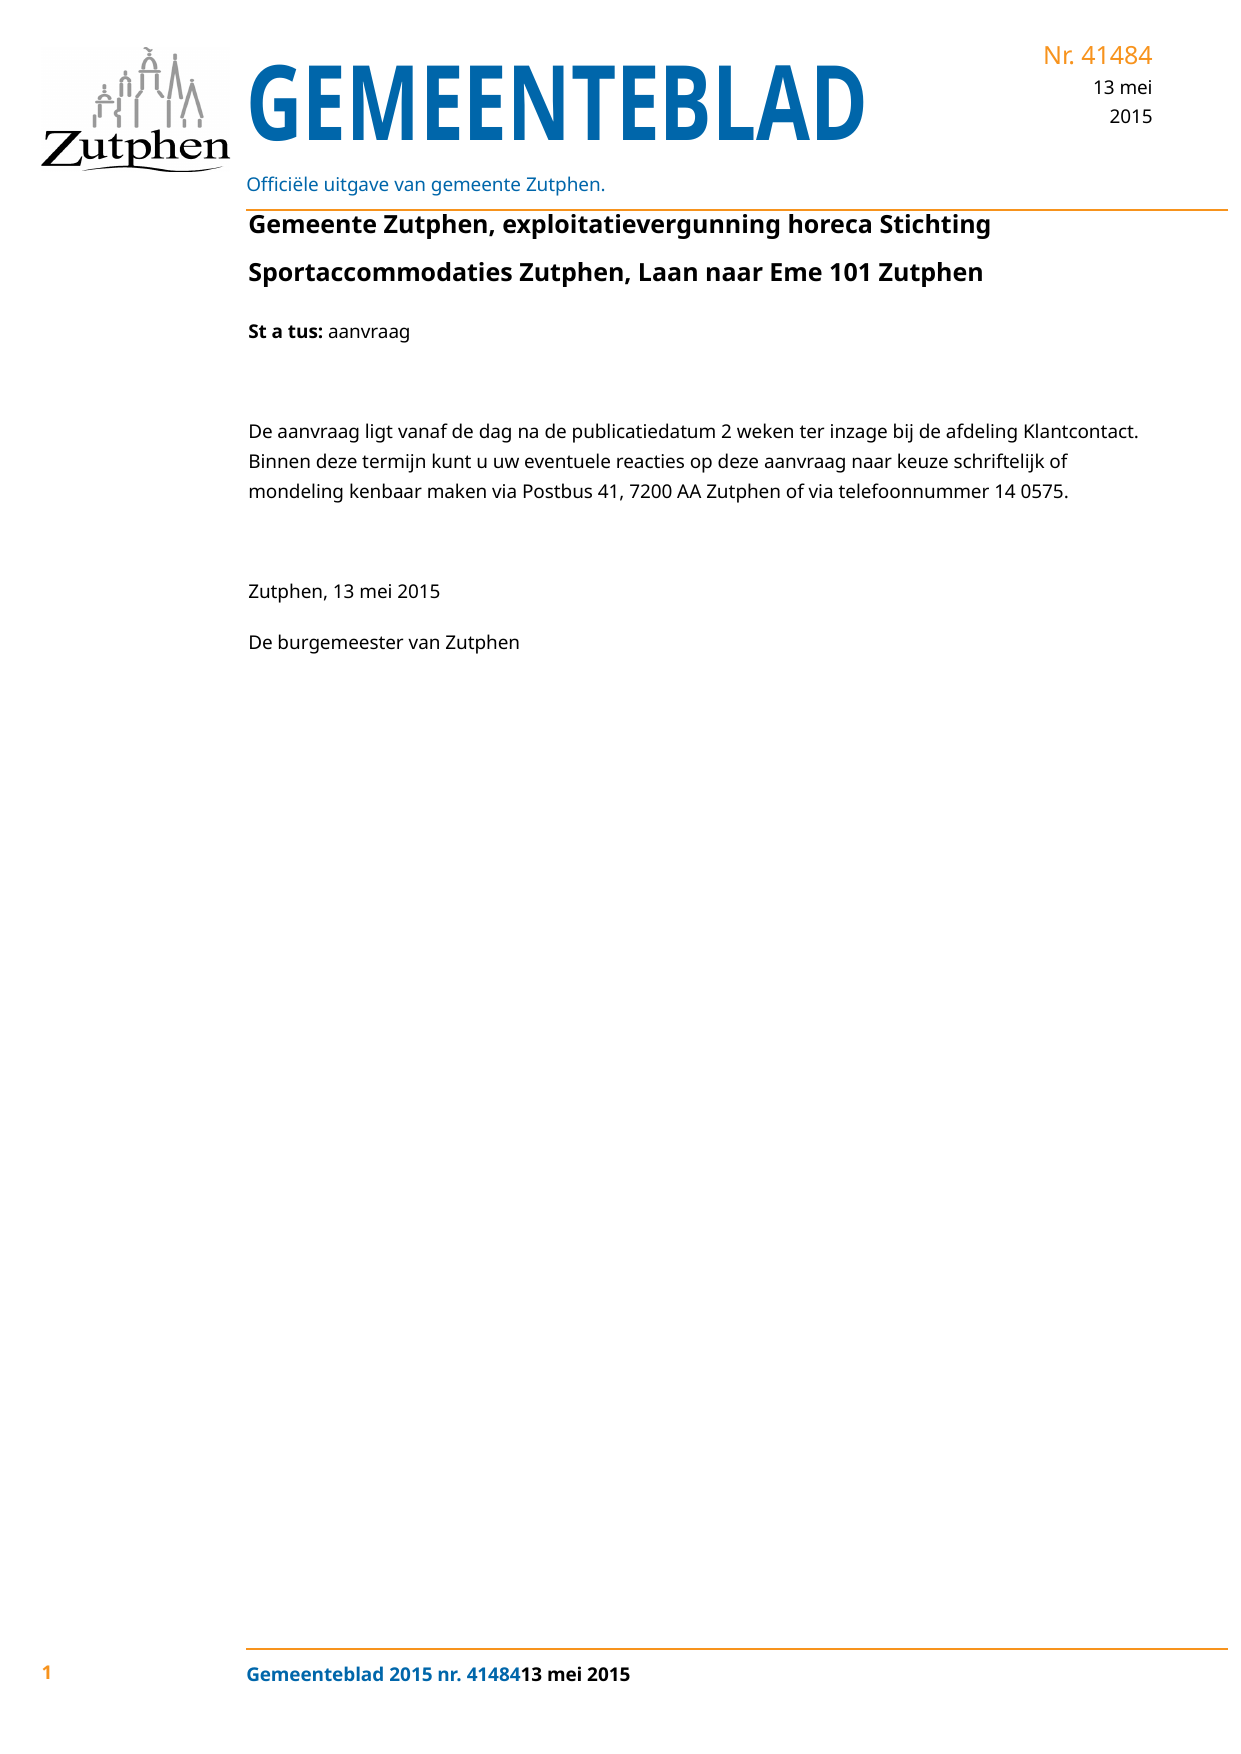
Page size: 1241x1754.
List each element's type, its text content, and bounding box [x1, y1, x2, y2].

text St a tus: aanvraag [248, 318, 1152, 344]
text Gemeente Zutphen, exploitatievergunning horeca Stichting Sportaccommodaties Zutphen, Laan naar Eme 101 Zutphen [248, 211, 1152, 288]
text Zutphen, 13 mei 2015 [248, 579, 1152, 604]
text De burgemeester van Zutphen [248, 629, 1152, 655]
text De aanvraag ligt vanaf de dag na de publicatiedatum 2 weken ter inzage bij de afdeling Klantcontact. Binnen deze termijn kunt u uw eventuele reacties op deze aanvraag naar keuze schriftelijk of mondeling kenbaar maken via Postbus 41, 7200 AA Zutphen of via telefoonnummer 14 0575. [248, 419, 1152, 504]
picture [41, 47, 231, 172]
